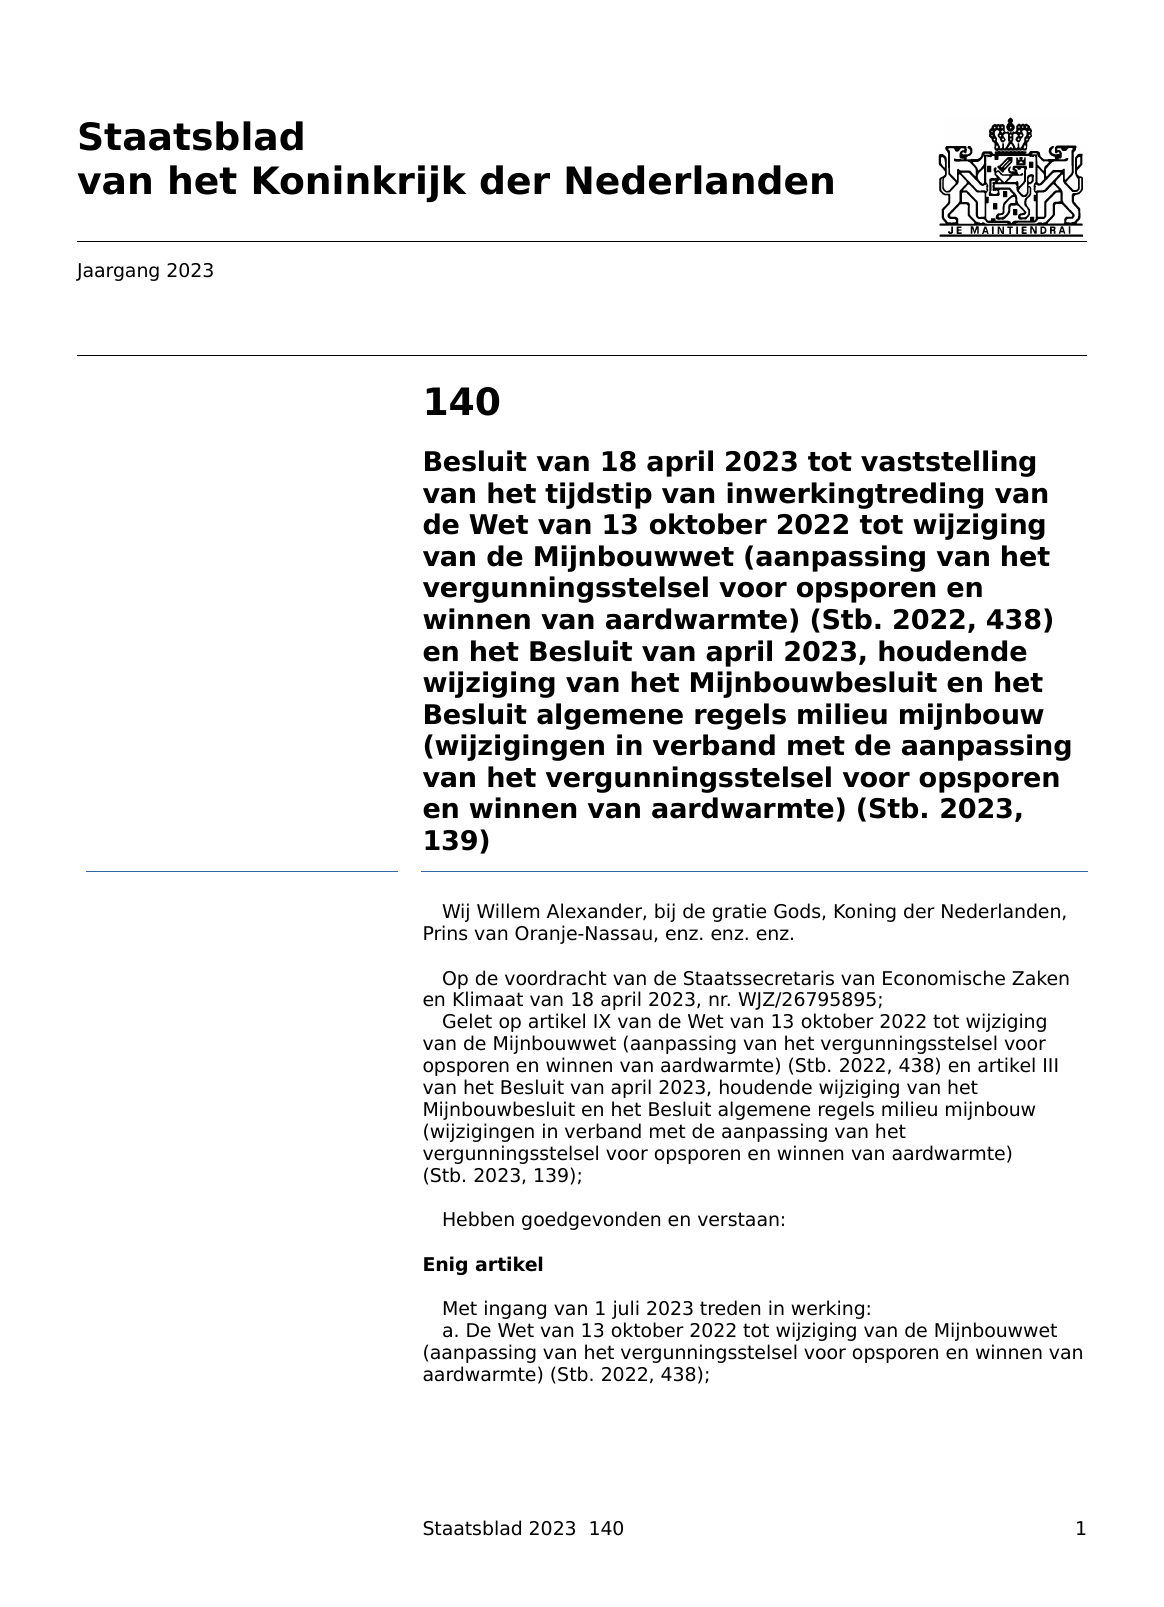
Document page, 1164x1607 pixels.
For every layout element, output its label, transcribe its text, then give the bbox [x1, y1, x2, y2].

text Met ingang van 1 juli 2023 treden in werking: [422, 1298, 1087, 1320]
text Besluit van 18 april 2023 tot vaststelling van het tijdstip van inwerkingtreding van de Wet van 13 oktober 2022 tot wijziging van de Mijnbouwwet (aanpassing van het vergunningsstelsel voor opsporen en winnen van aardwarmte) (Stb. 2022, 438) en het Besluit van april 2023, houdende wijziging van het Mijnbouwbesluit en het Besluit algemene regels milieu mijnbouw (wijzigingen in verband met de aanpassing van het vergunningsstelsel voor opsporen en winnen van aardwarmte) (Stb. 2023, 139) [422, 447, 1087, 857]
table_header Staatsblad van het Koninkrijk der Nederlanden [77, 100, 886, 241]
table_cell Jaargang 2023 [77, 242, 1087, 355]
subtitle Enig artikel [422, 1253, 1087, 1276]
text Op de voordracht van de Staatssecretaris van Economische Zaken en Klimaat van 18 april 2023, nr. WJZ/26795895; [422, 967, 1087, 1011]
text Wij Willem Alexander, bij de gratie Gods, Koning der Nederlanden, Prins van Oranje-Nassau, enz. enz. enz. [422, 901, 1087, 945]
picture [936, 115, 1087, 240]
text Gelet op artikel IX van de Wet van 13 oktober 2022 tot wijziging van de Mijnbouwwet (aanpassing van het vergunningsstelsel voor opsporen en winnen van aardwarmte) (Stb. 2022, 438) en artikel III van het Besluit van april 2023, houdende wijziging van het Mijnbouwbesluit en het Besluit algemene regels milieu mijnbouw (wijzigingen in verband met de aanpassing van het vergunningsstelsel voor opsporen en winnen van aardwarmte) (Stb. 2023, 139); [422, 1011, 1087, 1187]
table_header [886, 100, 1087, 241]
subtitle 140 [422, 381, 1087, 424]
text a. De Wet van 13 oktober 2022 tot wijziging van de Mijnbouwwet (aanpassing van het vergunningsstelsel voor opsporen en winnen van aardwarmte) (Stb. 2022, 438); [422, 1320, 1087, 1386]
text Hebben goedgevonden en verstaan: [422, 1209, 1087, 1231]
